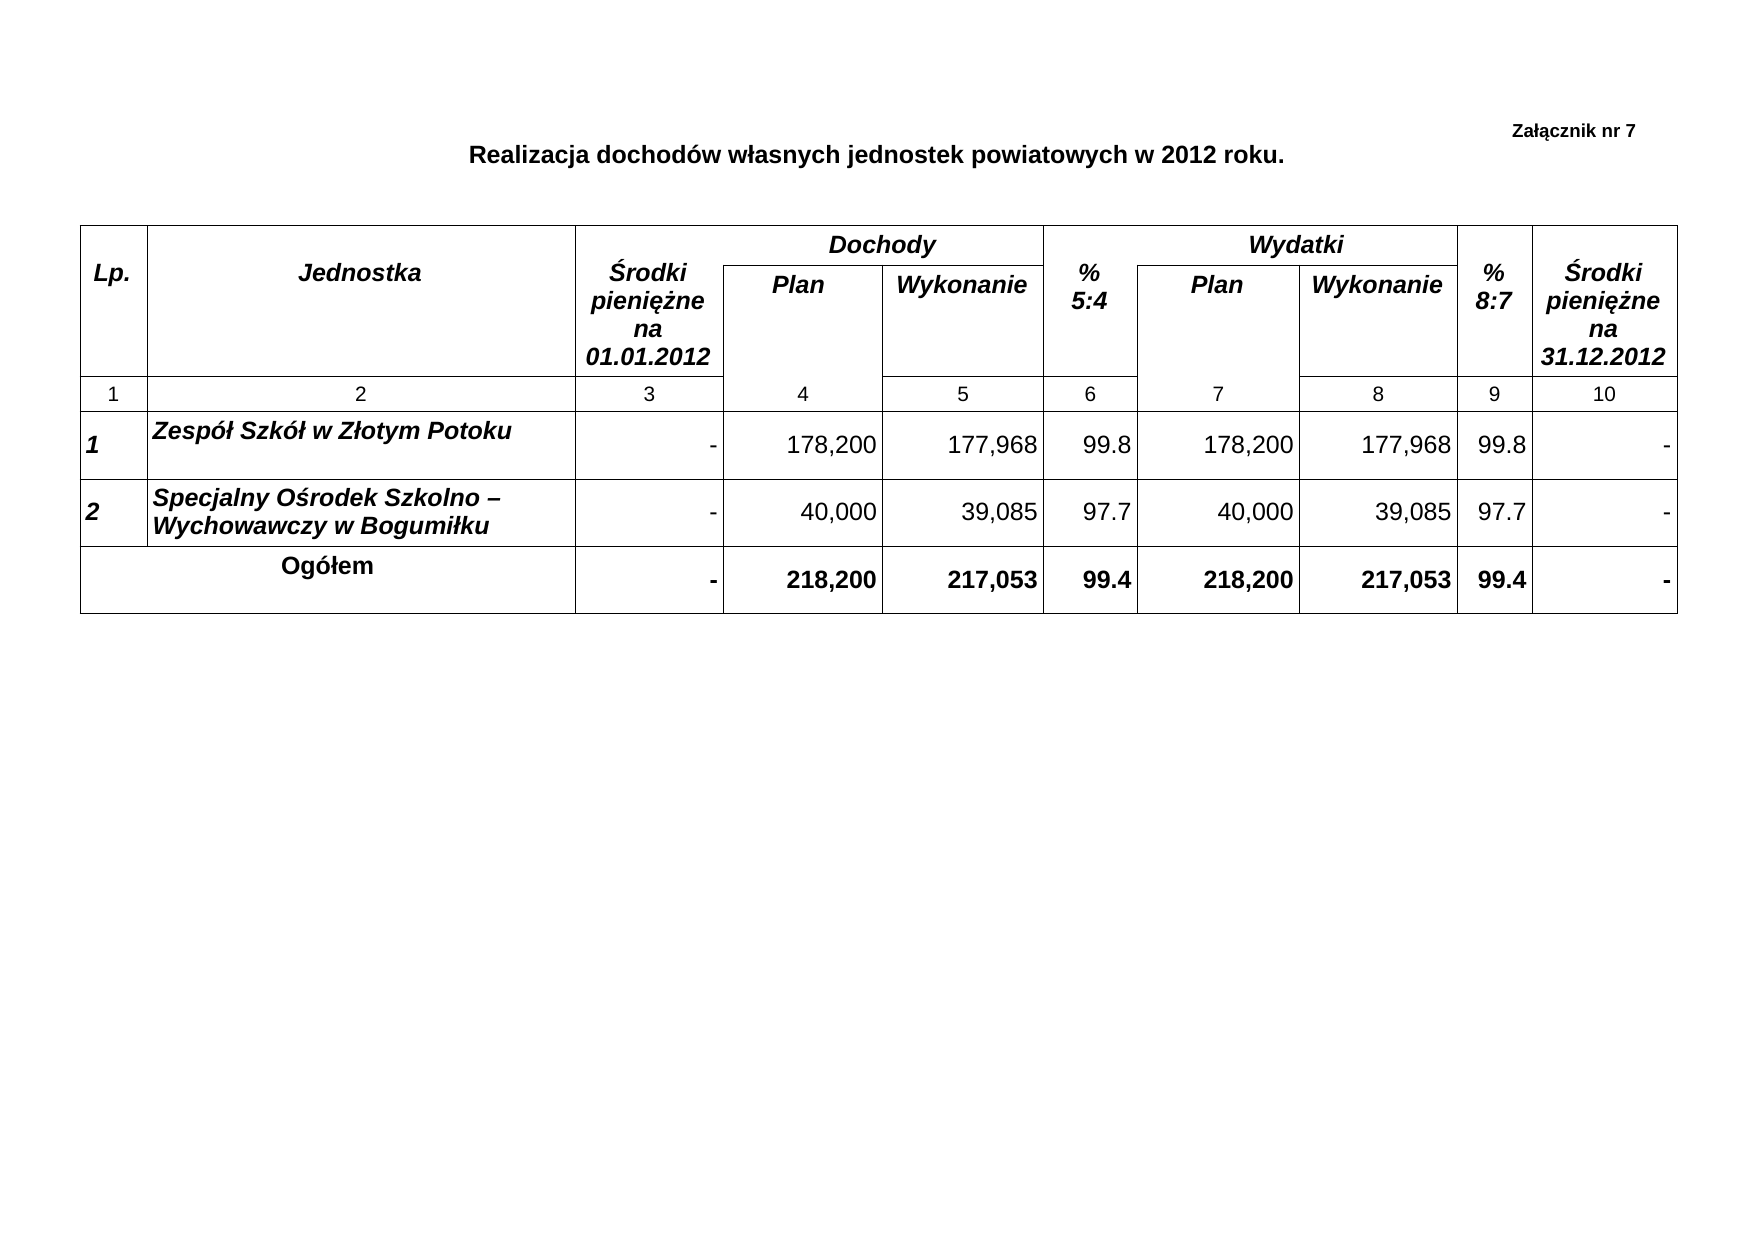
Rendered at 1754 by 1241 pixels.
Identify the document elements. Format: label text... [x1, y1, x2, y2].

table_cell Wykonanie [1300, 266, 1457, 376]
table_cell 39 085 [1300, 480, 1457, 546]
table_cell 40 000 [724, 480, 882, 546]
table_cell 97,7 [1458, 480, 1532, 546]
table_cell Plan [1138, 266, 1299, 376]
table_cell Specjalny Ośrodek Szkolno – Wychowawczy w Bogumiłku [148, 480, 575, 546]
table_header % 8:7 [1458, 226, 1532, 376]
table_cell - [1533, 412, 1677, 478]
table_cell 218 200 [1138, 547, 1299, 613]
table_cell 10 [1533, 377, 1677, 411]
table_header % 5:4 [1044, 226, 1137, 376]
table_cell Zespół Szkół w Złotym Potoku [148, 412, 575, 478]
table_header Środki pieniężne na 01.01.2012 [576, 226, 723, 376]
table_header Lp. [81, 226, 147, 376]
table_cell 177 968 [883, 412, 1043, 478]
table_cell - [576, 547, 723, 613]
table_cell - [576, 480, 723, 546]
table_cell 7 [1138, 376, 1299, 411]
table_cell 1 [81, 377, 147, 411]
table_cell 99,8 [1044, 412, 1137, 478]
table_cell 5 [883, 377, 1043, 411]
text Załącznik nr 7 [118, 118, 1636, 141]
table_cell 217 053 [1300, 547, 1457, 613]
table_cell 99,8 [1458, 412, 1532, 478]
table_cell 6 [1044, 377, 1137, 411]
table_cell 99,4 [1044, 547, 1137, 613]
table_cell 99,4 [1458, 547, 1532, 613]
table_cell Ogółem [81, 547, 575, 613]
table_header Jednostka [148, 226, 575, 376]
table_cell 3 [576, 377, 723, 411]
table_cell 178 200 [1138, 412, 1299, 478]
text Realizacja dochodów własnych jednostek powiatowych w 2012 roku. [118, 141, 1636, 169]
table_cell 2 [148, 377, 575, 411]
table_cell 2 [81, 480, 147, 546]
table_cell - [576, 412, 723, 478]
table_cell 1 [81, 412, 147, 478]
table_cell 97,7 [1044, 480, 1137, 546]
table_cell 39 085 [883, 480, 1043, 546]
table_header Środki pieniężne na 31.12.2012 [1533, 226, 1677, 376]
table_cell - [1533, 547, 1677, 613]
table_cell 40 000 [1138, 480, 1299, 546]
table_cell - [1533, 480, 1677, 546]
table_header Dochody [723, 226, 1043, 264]
table_header Wydatki [1137, 226, 1457, 264]
table_cell 217 053 [883, 547, 1043, 613]
table_cell Plan [724, 266, 882, 376]
table_cell 9 [1458, 377, 1532, 411]
table_cell 4 [724, 376, 882, 411]
table_cell Wykonanie [883, 266, 1043, 376]
table_cell 8 [1300, 377, 1457, 411]
table_cell 177 968 [1300, 412, 1457, 478]
table_cell 178 200 [724, 412, 882, 478]
table_cell 218 200 [724, 547, 882, 613]
